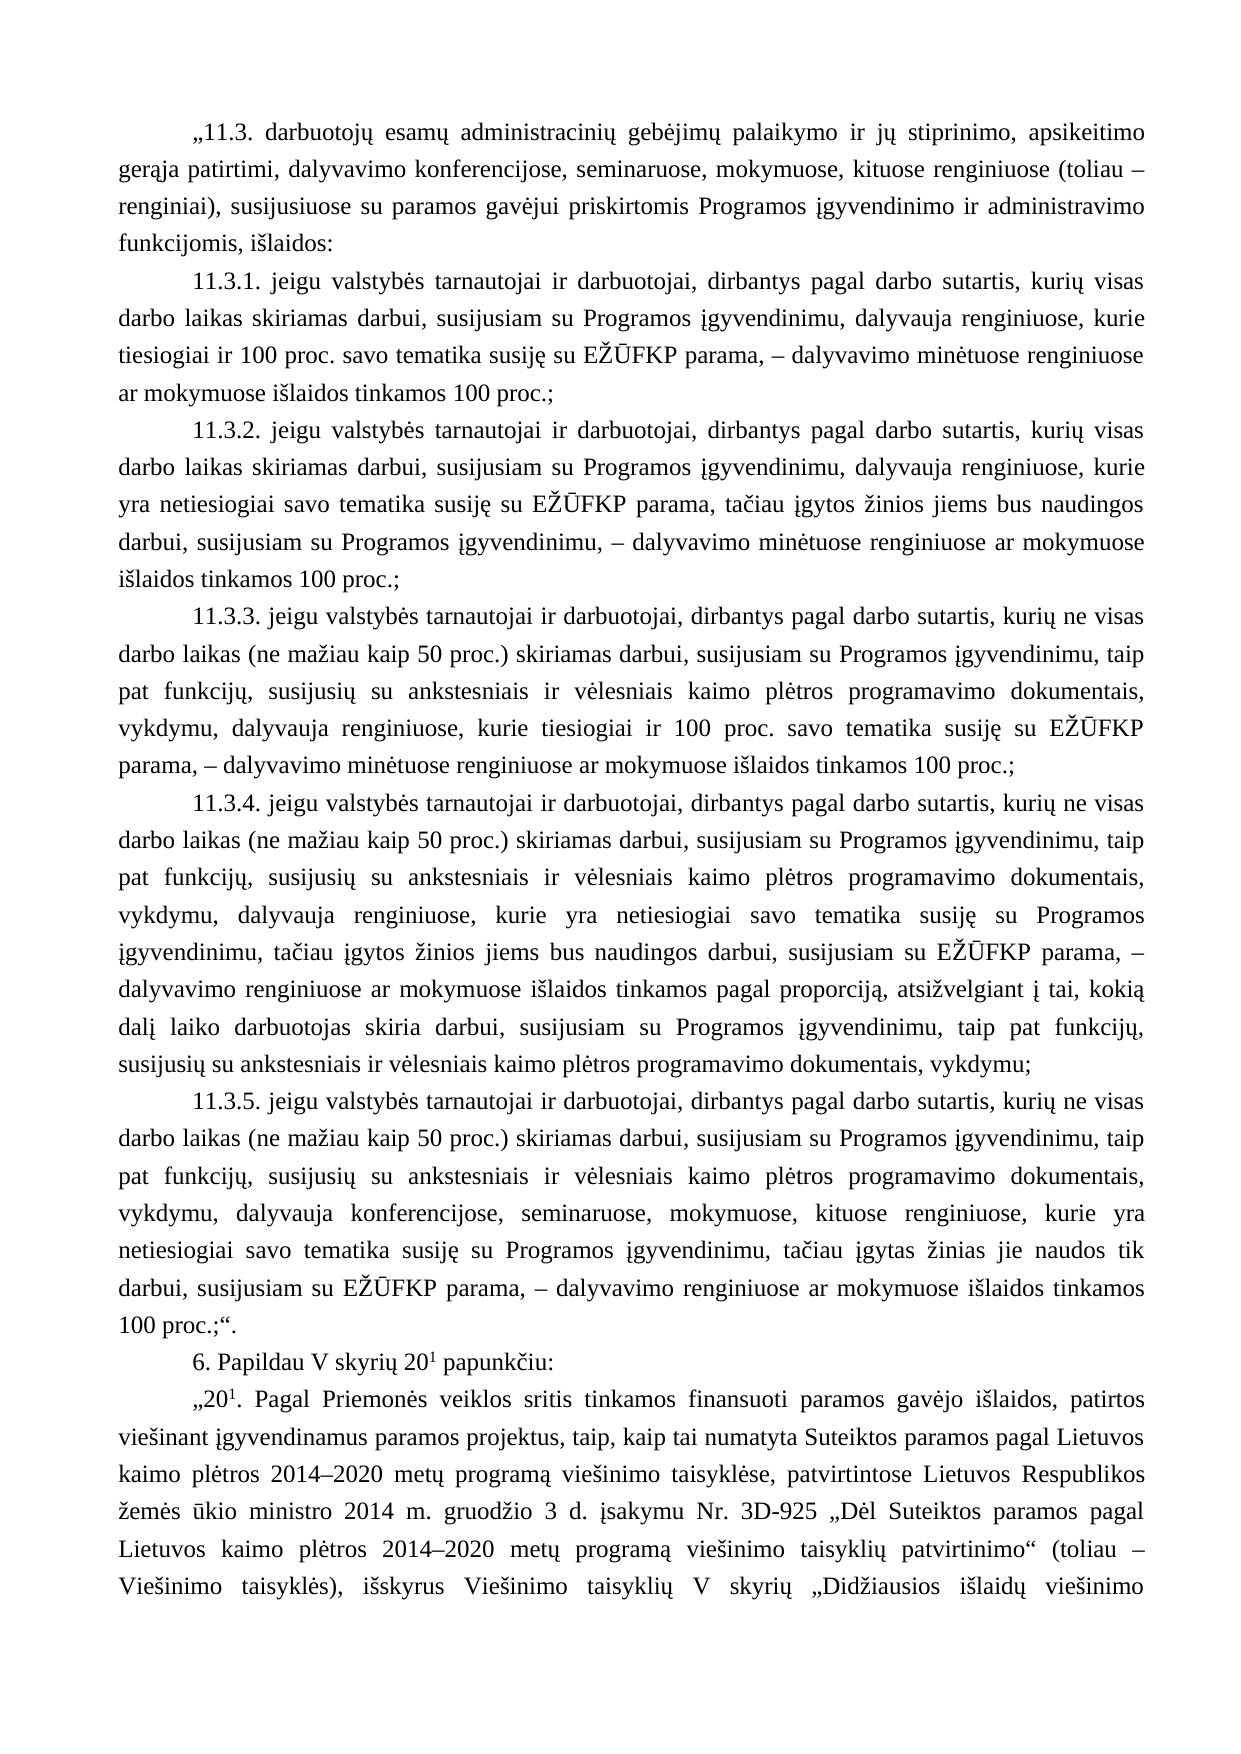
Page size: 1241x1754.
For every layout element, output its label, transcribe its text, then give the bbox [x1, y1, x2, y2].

text 11.3.2. jeigu valstybės tarnautojai ir darbuotojai, dirbantys pagal darbo sutartis, kurių visas darbo laikas skiriamas darbui, susijusiam su Programos įgyvendinimu, dalyvauja renginiuose, kurie yra netiesiogiai savo tematika susiję su EŽŪFKP parama, tačiau įgytos žinios jiems bus naudingos darbui, susijusiam su Programos įgyvendinimu, – dalyvavimo minėtuose renginiuose ar mokymuose išlaidos tinkamos 100 proc.; [118, 415, 1146, 593]
text „201. Pagal Priemonės veiklos sritis tinkamos finansuoti paramos gavėjo išlaidos, patirtos viešinant įgyvendinamus paramos projektus, taip, kaip tai numatyta Suteiktos paramos pagal Lietuvos kaimo plėtros 2014–2020 metų programą viešinimo taisyklėse, patvirtintose Lietuvos Respublikos žemės ūkio ministro 2014 m. gruodžio 3 d. įsakymu Nr. 3D-925 „Dėl Suteiktos paramos pagal Lietuvos kaimo plėtros 2014–2020 metų programą viešinimo taisyklių patvirtinimo“ (toliau – Viešinimo taisyklės), išskyrus Viešinimo taisyklių V skyrių „Didžiausios išlaidų viešinimo [118, 1384, 1146, 1600]
text „11.3. darbuotojų esamų administracinių gebėjimų palaikymo ir jų stiprinimo, apsikeitimo gerąja patirtimi, dalyvavimo konferencijose, seminaruose, mokymuose, kituose renginiuose (toliau – renginiai), susijusiuose su paramos gavėjui priskirtomis Programos įgyvendinimo ir administravimo funkcijomis, išlaidos: [118, 117, 1146, 257]
text 6. Papildau V skyrių 201 papunkčiu: [118, 1347, 1146, 1376]
text 11.3.3. jeigu valstybės tarnautojai ir darbuotojai, dirbantys pagal darbo sutartis, kurių ne visas darbo laikas (ne mažiau kaip 50 proc.) skiriamas darbui, susijusiam su Programos įgyvendinimu, taip pat funkcijų, susijusių su ankstesniais ir vėlesniais kaimo plėtros programavimo dokumentais, vykdymu, dalyvauja renginiuose, kurie tiesiogiai ir 100 proc. savo tematika susiję su EŽŪFKP parama, – dalyvavimo minėtuose renginiuose ar mokymuose išlaidos tinkamos 100 proc.; [118, 601, 1146, 779]
text 11.3.5. jeigu valstybės tarnautojai ir darbuotojai, dirbantys pagal darbo sutartis, kurių ne visas darbo laikas (ne mažiau kaip 50 proc.) skiriamas darbui, susijusiam su Programos įgyvendinimu, taip pat funkcijų, susijusių su ankstesniais ir vėlesniais kaimo plėtros programavimo dokumentais, vykdymu, dalyvauja konferencijose, seminaruose, mokymuose, kituose renginiuose, kurie yra netiesiogiai savo tematika susiję su Programos įgyvendinimu, tačiau įgytas žinias jie naudos tik darbui, susijusiam su EŽŪFKP parama, – dalyvavimo renginiuose ar mokymuose išlaidos tinkamos 100 proc.;“. [118, 1086, 1146, 1339]
text 11.3.1. jeigu valstybės tarnautojai ir darbuotojai, dirbantys pagal darbo sutartis, kurių visas darbo laikas skiriamas darbui, susijusiam su Programos įgyvendinimu, dalyvauja renginiuose, kurie tiesiogiai ir 100 proc. savo tematika susiję su EŽŪFKP parama, – dalyvavimo minėtuose renginiuose ar mokymuose išlaidos tinkamos 100 proc.; [118, 266, 1146, 406]
text 11.3.4. jeigu valstybės tarnautojai ir darbuotojai, dirbantys pagal darbo sutartis, kurių ne visas darbo laikas (ne mažiau kaip 50 proc.) skiriamas darbui, susijusiam su Programos įgyvendinimu, taip pat funkcijų, susijusių su ankstesniais ir vėlesniais kaimo plėtros programavimo dokumentais, vykdymu, dalyvauja renginiuose, kurie yra netiesiogiai savo tematika susiję su Programos įgyvendinimu, tačiau įgytos žinios jiems bus naudingos darbui, susijusiam su EŽŪFKP parama, – dalyvavimo renginiuose ar mokymuose išlaidos tinkamos pagal proporciją, atsižvelgiant į tai, kokią dalį laiko darbuotojas skiria darbui, susijusiam su Programos įgyvendinimu, taip pat funkcijų, susijusių su ankstesniais ir vėlesniais kaimo plėtros programavimo dokumentais, vykdymu; [118, 788, 1146, 1078]
